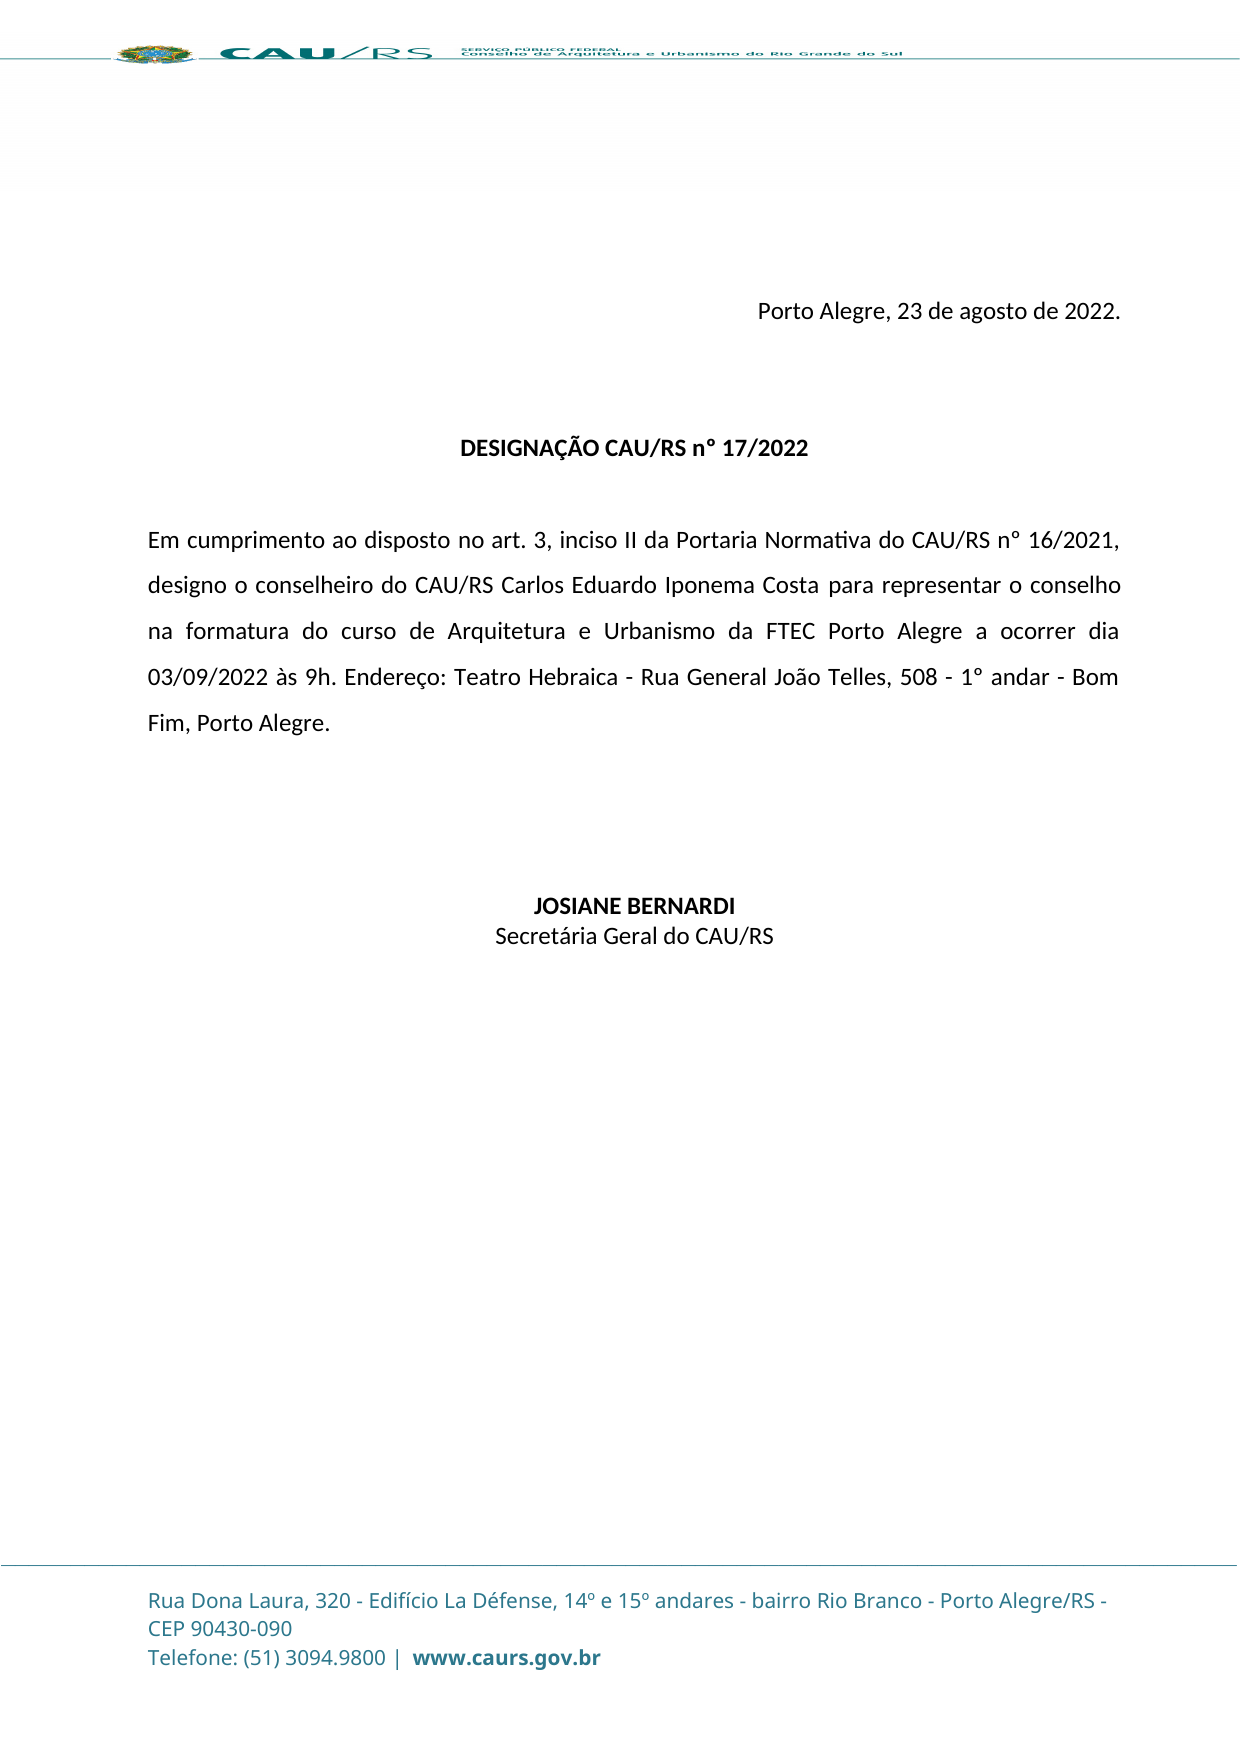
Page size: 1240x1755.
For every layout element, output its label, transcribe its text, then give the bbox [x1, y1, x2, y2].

text Em cumprimento ao disposto no art. 3, inciso II da Portaria Normativa do CAU/RS nº 16/2021, designo o conselheiro do CAU/RS Carlos Eduardo Iponema Costa para representar o conselho na formatura do curso de Arquitetura e Urbanismo da FTEC Porto Alegre a ocorrer dia 03/09/2022 às 9h. Endereço: Teatro Hebraica - Rua General João Telles, 508 - 1º andar - Bom Fim, Porto Alegre. [148, 524, 1121, 737]
text Secretária Geral do CAU/RS [148, 920, 1121, 951]
text Porto Alegre, 23 de agosto de 2022. [148, 295, 1121, 326]
text DESIGNAÇÃO CAU/RS nº 17/2022 [148, 432, 1121, 463]
text JOSIANE BERNARDI [148, 890, 1121, 920]
